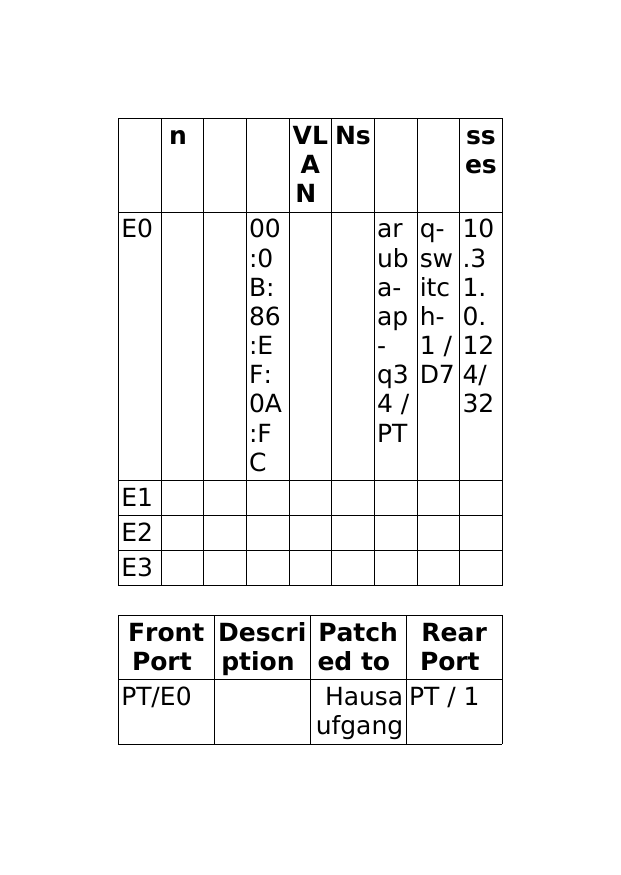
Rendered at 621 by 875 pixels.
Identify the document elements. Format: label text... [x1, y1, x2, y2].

table_header Front Port [119, 616, 214, 679]
table_cell [204, 516, 246, 550]
table_cell [290, 213, 331, 480]
table_cell [290, 516, 331, 550]
table_cell Hausaufgang [311, 680, 406, 743]
table_cell [247, 516, 289, 550]
table_header [247, 119, 289, 212]
table_cell [290, 481, 331, 515]
table_cell [418, 551, 459, 585]
table_cell [290, 551, 331, 585]
table_cell [162, 516, 203, 550]
table_cell E1 [119, 481, 161, 515]
table_cell [247, 481, 289, 515]
table_cell [332, 213, 374, 480]
table_header Ns [332, 119, 374, 212]
table_cell [204, 551, 246, 585]
table_cell 00:0B:86:EF:0A:FC [247, 213, 289, 480]
table_cell [332, 516, 374, 550]
table_cell E3 [119, 551, 161, 585]
table_cell [215, 680, 310, 743]
table_cell [418, 516, 459, 550]
table_cell [460, 551, 502, 585]
table_cell [332, 551, 374, 585]
table_header n [162, 119, 203, 212]
table_header [119, 119, 161, 212]
table_cell [375, 551, 417, 585]
table_cell q-switch-1 / D7 [418, 213, 459, 480]
table_cell PT/E0 [119, 680, 214, 743]
table_cell [247, 551, 289, 585]
table_cell [460, 481, 502, 515]
table_header [204, 119, 246, 212]
table_cell [162, 551, 203, 585]
table_header Rear Port [407, 616, 502, 679]
table_cell E2 [119, 516, 161, 550]
table_cell E0 [119, 213, 161, 480]
table_cell [162, 481, 203, 515]
table_header [375, 119, 417, 212]
table_cell [162, 213, 203, 480]
table_header Description [215, 616, 310, 679]
table_header [418, 119, 459, 212]
table_cell aruba-ap-q34 / PT [375, 213, 417, 480]
table_cell [418, 481, 459, 515]
table_header sses [460, 119, 502, 212]
table_cell [204, 481, 246, 515]
table_cell [375, 516, 417, 550]
table_header VLAN [290, 119, 331, 212]
table_cell [332, 481, 374, 515]
table_header Patched to [311, 616, 406, 679]
table_cell [460, 516, 502, 550]
table_cell PT / 1 [407, 680, 502, 743]
table_cell [375, 481, 417, 515]
table_cell [204, 213, 246, 480]
table_cell 10.31.0.124/32 [460, 213, 502, 480]
